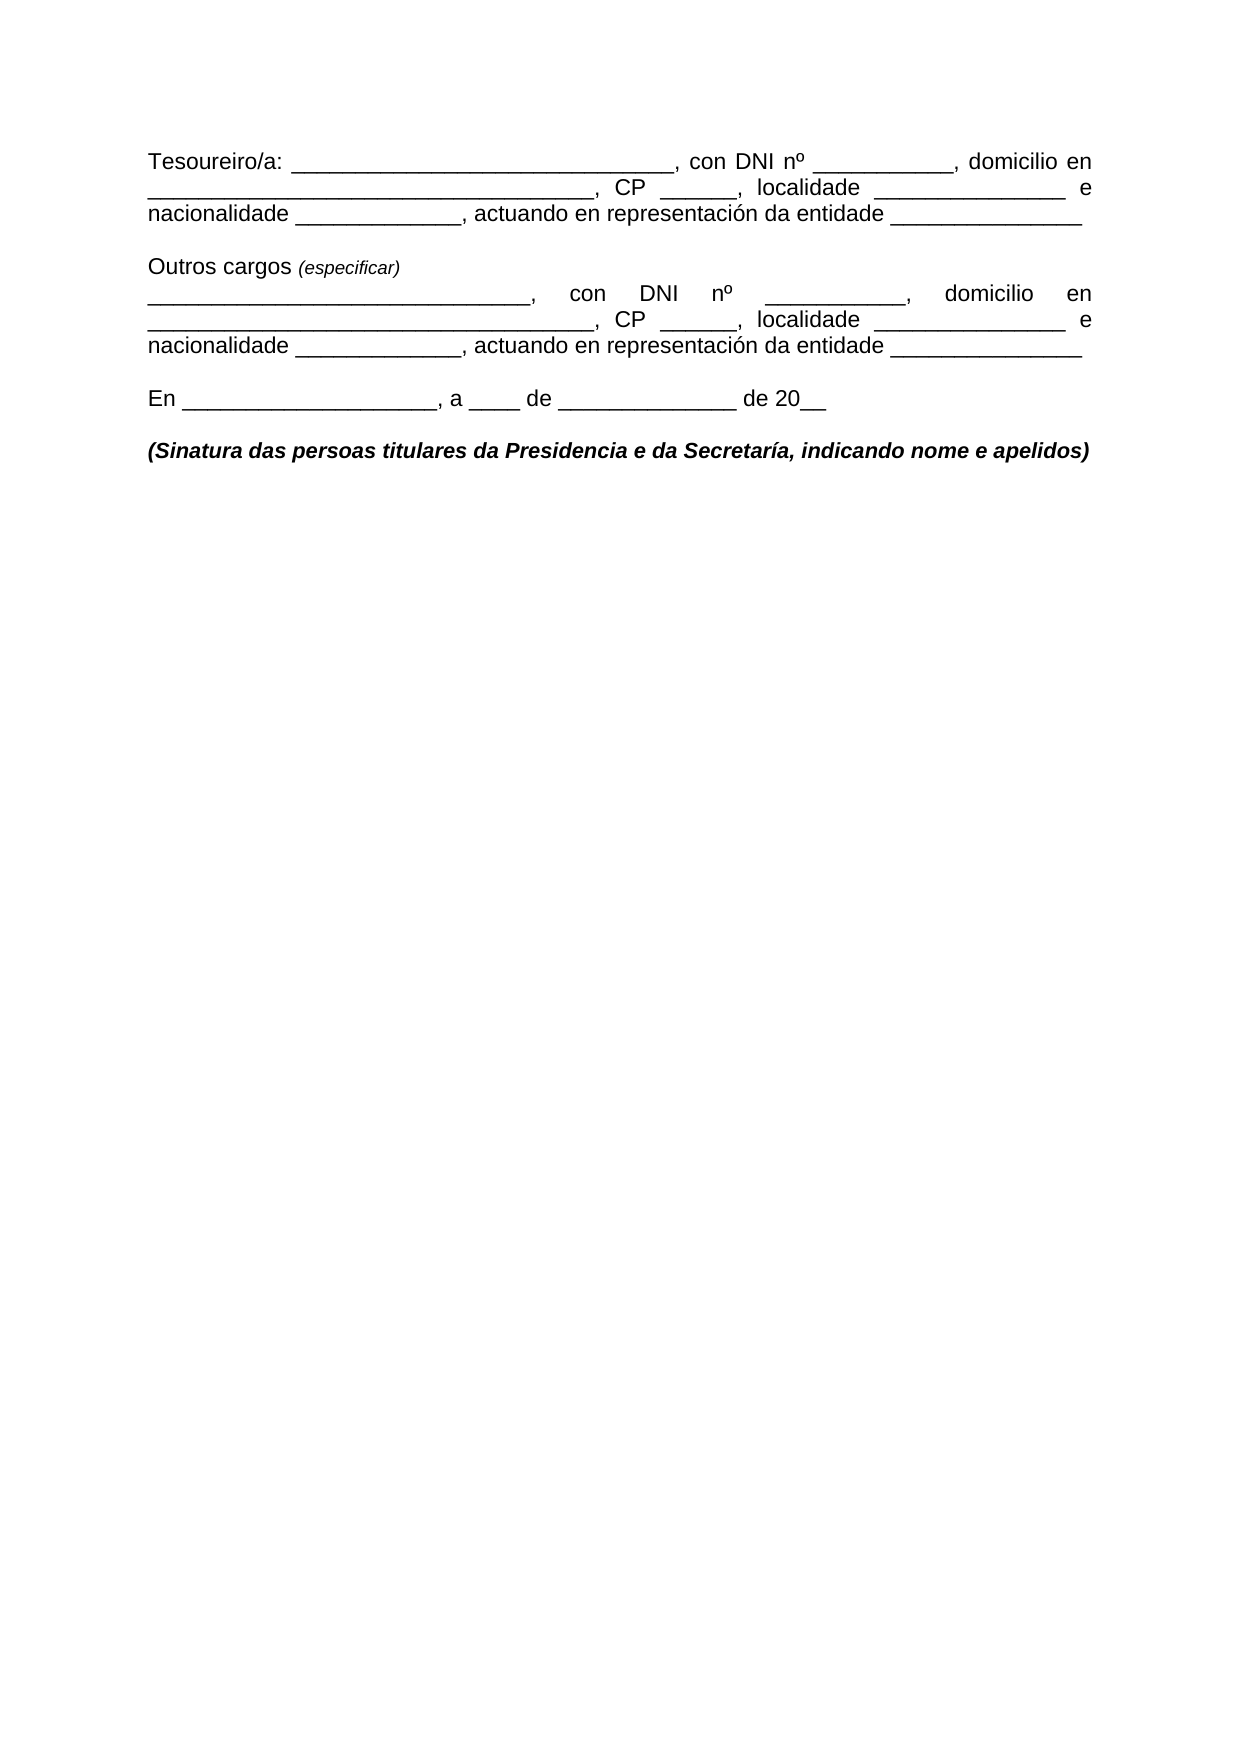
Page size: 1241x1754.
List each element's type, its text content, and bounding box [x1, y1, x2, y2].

text En ____________________, a ____ de ______________ de 20__ [148, 385, 1092, 411]
text Tesoureiro/a: ______________________________, con DNI nº ___________, domicilio en ___________________________________, CP ______, localidade _______________ e nacionalidade _____________, actuando en representación da entidade _______________ [148, 148, 1092, 227]
text Outros cargos (especificar) [148, 253, 1092, 279]
text (Sinatura das persoas titulares da Presidencia e da Secretaría, indicando nome e apelidos) [148, 438, 1092, 463]
text ______________________________, con DNI nº ___________, domicilio en ___________________________________, CP ______, localidade _______________ e nacionalidade _____________, actuando en representación da entidade _______________ [148, 279, 1092, 358]
